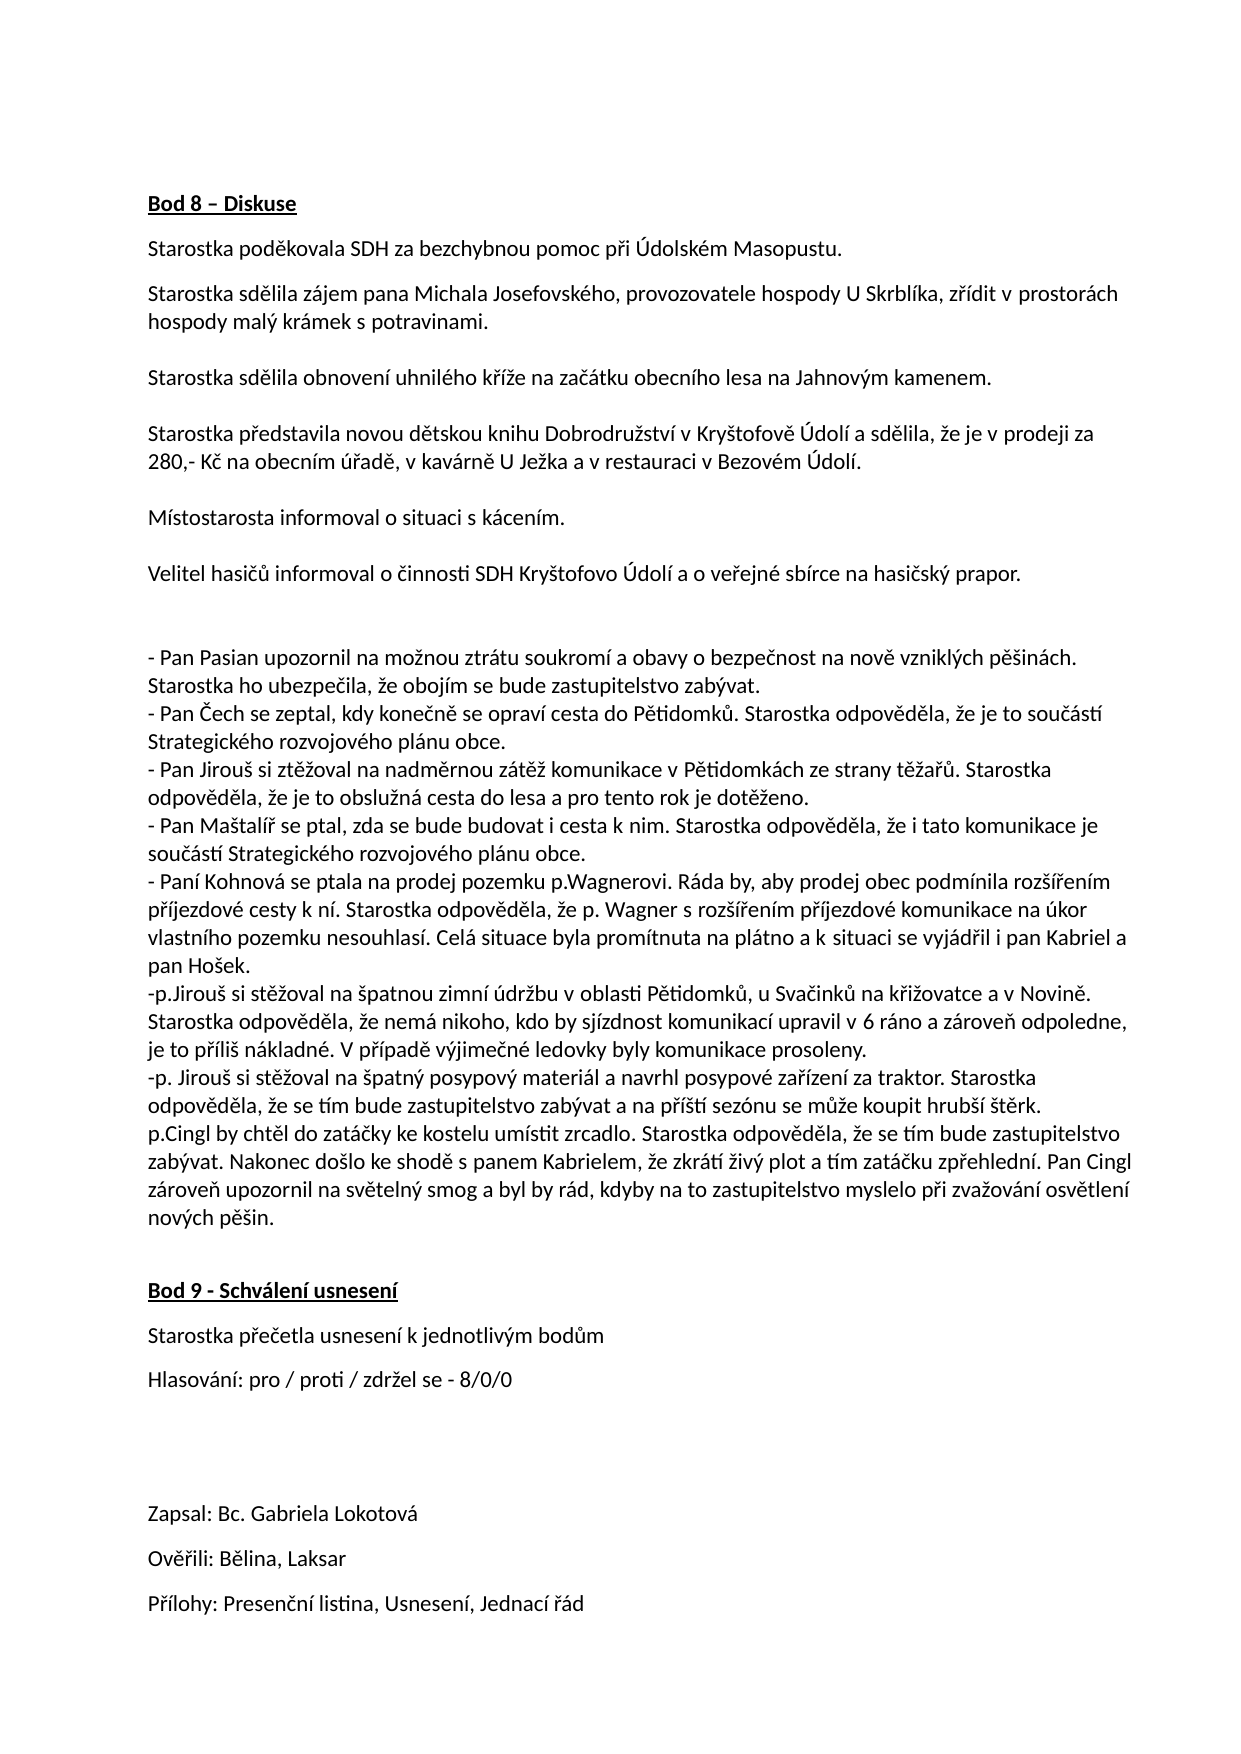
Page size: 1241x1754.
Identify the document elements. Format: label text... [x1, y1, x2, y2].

text Ověřili: Bělina, Laksar [148, 1544, 1137, 1572]
text -p. Jirouš si stěžoval na špatný posypový materiál a navrhl posypové zařízení za traktor. Starostka odpověděla, že se tím bude zastupitelstvo zabývat a na příští sezónu se může koupit hrubší štěrk. [148, 1063, 1137, 1119]
text Starostka sdělila zájem pana Michala Josefovského, provozovatele hospody U Skrblíka, zřídit v prostorách hospody malý krámek s potravinami. [148, 279, 1137, 335]
text - Paní Kohnová se ptala na prodej pozemku p.Wagnerovi. Ráda by, aby prodej obec podmínila rozšířením příjezdové cesty k ní. Starostka odpověděla, že p. Wagner s rozšířením příjezdové komunikace na úkor vlastního pozemku nesouhlasí. Celá situace byla promítnuta na plátno a k situaci se vyjádřil i pan Kabriel a pan Hošek. [148, 867, 1137, 979]
text Starostka představila novou dětskou knihu Dobrodružství v Kryštofově Údolí a sdělila, že je v prodeji za 280,- Kč na obecním úřadě, v kavárně U Ježka a v restauraci v Bezovém Údolí. [148, 419, 1137, 475]
text Starostka sdělila obnovení uhnilého kříže na začátku obecního lesa na Jahnovým kamenem. [148, 363, 1137, 391]
text - Pan Jirouš si ztěžoval na nadměrnou zátěž komunikace v Pětidomkách ze strany těžařů. Starostka odpověděla, že je to obslužná cesta do lesa a pro tento rok je dotěženo. [148, 755, 1137, 811]
text p.Cingl by chtěl do zatáčky ke kostelu umístit zrcadlo. Starostka odpověděla, že se tím bude zastupitelstvo zabývat. Nakonec došlo ke shodě s panem Kabrielem, že zkrátí živý plot a tím zatáčku zpřehlední. Pan Cingl zároveň upozornil na světelný smog a byl by rád, kdyby na to zastupitelstvo myslelo při zvažování osvětlení nových pěšin. [148, 1119, 1137, 1231]
text Zapsal: Bc. Gabriela Lokotová [148, 1499, 1137, 1528]
text - Pan Čech se zeptal, kdy konečně se opraví cesta do Pětidomků. Starostka odpověděla, že je to součástí Strategického rozvojového plánu obce. [148, 699, 1137, 755]
text - Pan Pasian upozornil na možnou ztrátu soukromí a obavy o bezpečnost na nově vzniklých pěšinách. Starostka ho ubezpečila, že obojím se bude zastupitelstvo zabývat. [148, 643, 1137, 699]
text Bod 8 – Diskuse [148, 189, 1137, 217]
text Bod 9 - Schválení usnesení [148, 1276, 1137, 1304]
text Místostarosta informoval o situaci s kácením. [148, 503, 1137, 531]
text Starostka poděkovala SDH za bezchybnou pomoc při Údolském Masopustu. [148, 234, 1137, 262]
text -p.Jirouš si stěžoval na špatnou zimní údržbu v oblasti Pětidomků, u Svačinků na křižovatce a v Novině. Starostka odpověděla, že nemá nikoho, kdo by sjízdnost komunikací upravil v 6 ráno a zároveň odpoledne, je to příliš nákladné. V případě výjimečné ledovky byly komunikace prosoleny. [148, 979, 1137, 1063]
text Velitel hasičů informoval o činnosti SDH Kryštofovo Údolí a o veřejné sbírce na hasičský prapor. [148, 559, 1137, 587]
text - Pan Maštalíř se ptal, zda se bude budovat i cesta k nim. Starostka odpověděla, že i tato komunikace je součástí Strategického rozvojového plánu obce. [148, 811, 1137, 867]
text Hlasování: pro / proti / zdržel se - 8/0/0 [148, 1366, 1137, 1393]
text Přílohy: Presenční listina, Usnesení, Jednací řád [148, 1589, 1137, 1617]
text Starostka přečetla usnesení k jednotlivým bodům [148, 1321, 1137, 1349]
